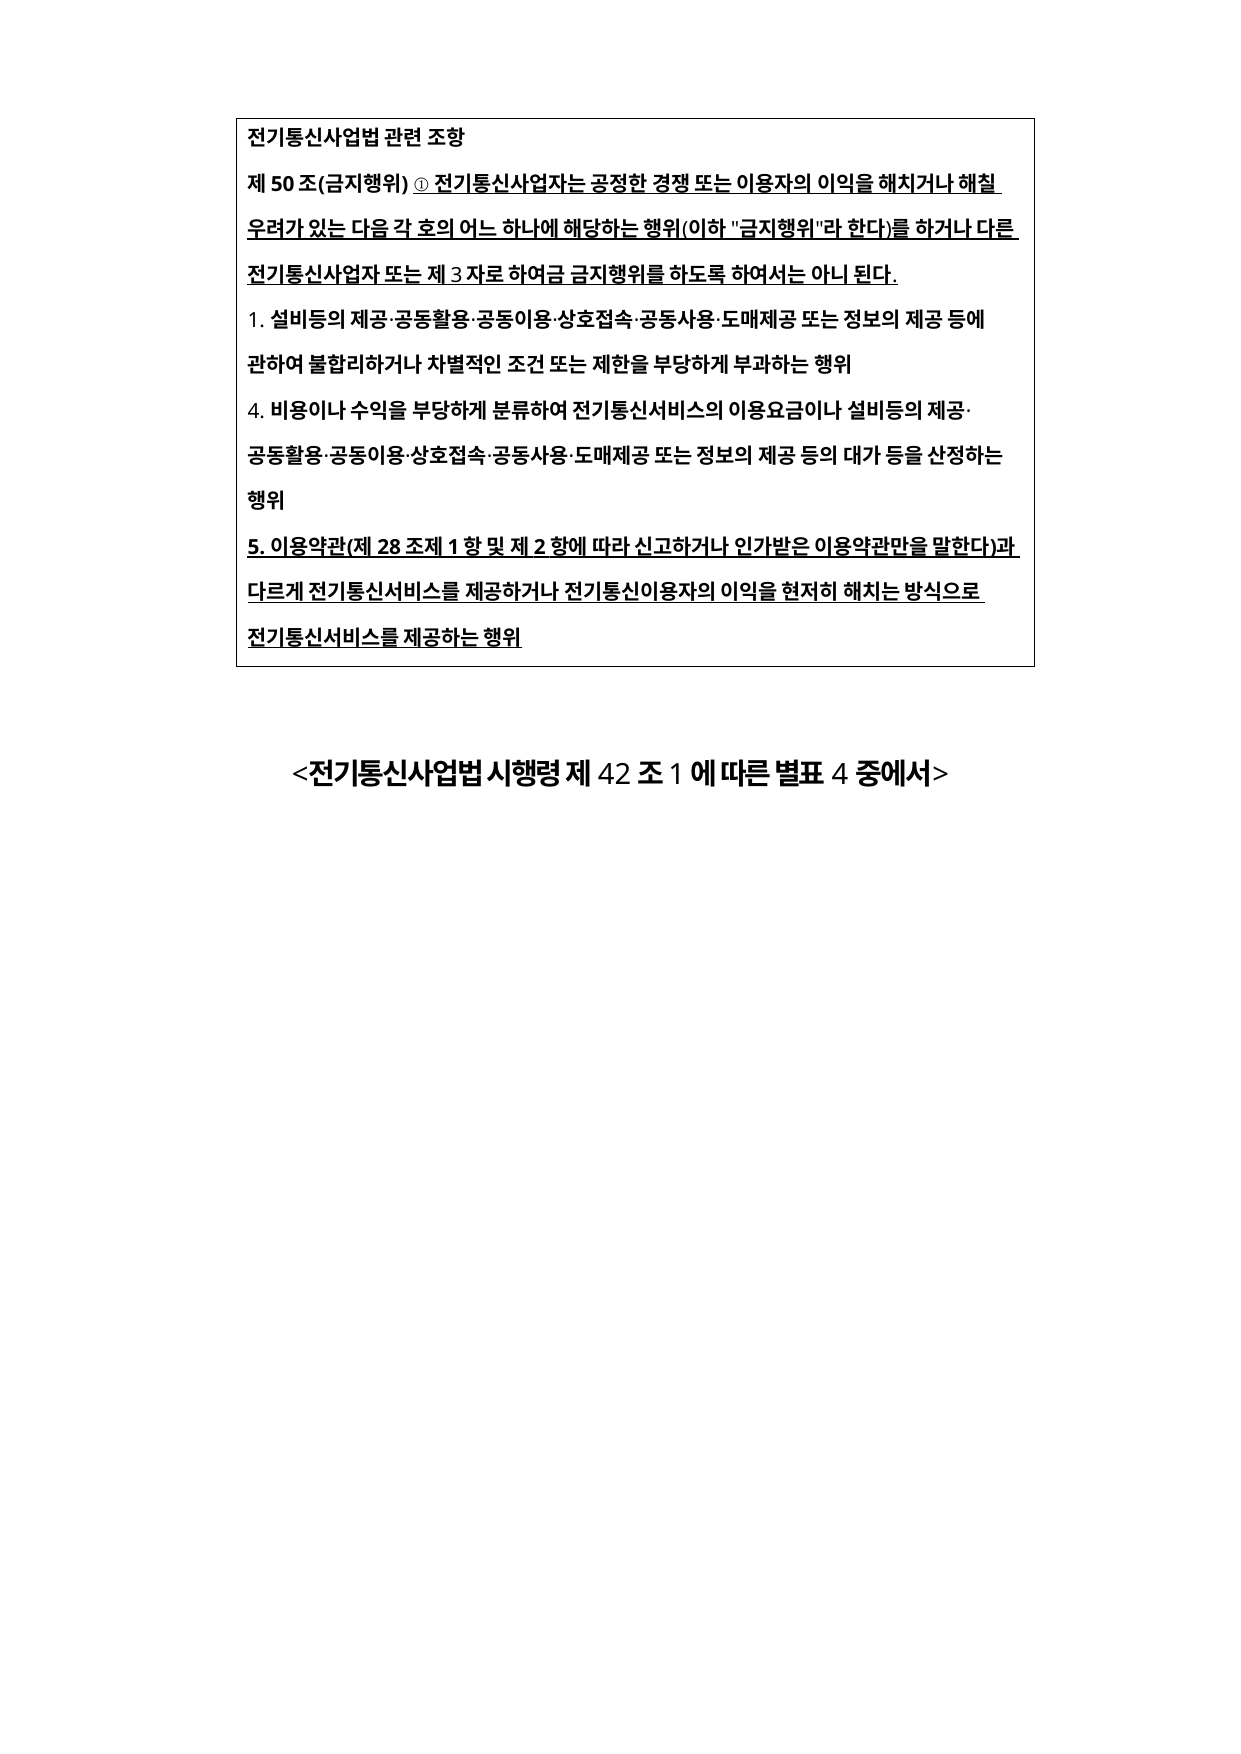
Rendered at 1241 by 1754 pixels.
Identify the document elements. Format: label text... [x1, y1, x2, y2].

text <전기통신사업법 시행령 제42조 1에 따른 별표4 중에서> [177, 751, 1063, 793]
table_header 전기통신사업법 관련 조항 제50조(금지행위) ① 전기통신사업자는 공정한 경쟁 또는 이용자의 이익을 해치거나 해칠 우려가 있는 다음 각 호의 어느 하나에 해당하는 행위(이하 "금지행위"라 한다)를 하거나 다른 전기통신사업자 또는 제3자로 하여금 금지행위를 하도록 하여서는 아니 된다. 1. 설비등의 제공·공동활용·공동이용·상호접속·공동사용·도매제공 또는 정보의 제공 등에 관하여 불합리하거나 차별적인 조건 또는 제한을 부당하게 부과하는 행위 4. 비용이나 수익을 부당하게 분류하여 전기통신서비스의 이용요금이나 설비등의 제공·공동활용·공동이용·상호접속·공동사용·도매제공 또는 정보의 제공 등의 대가 등을 산정하는 행위 5. 이용약관(제28조제1항 및 제2항에 따라 신고하거나 인가받은 이용약관만을 말한다)과 다르게 전기통신서비스를 제공하거나 전기통신이용자의 이익을 현저히 해치는 방식으로 전기통신서비스를 제공하는 행위 [237, 119, 1034, 666]
